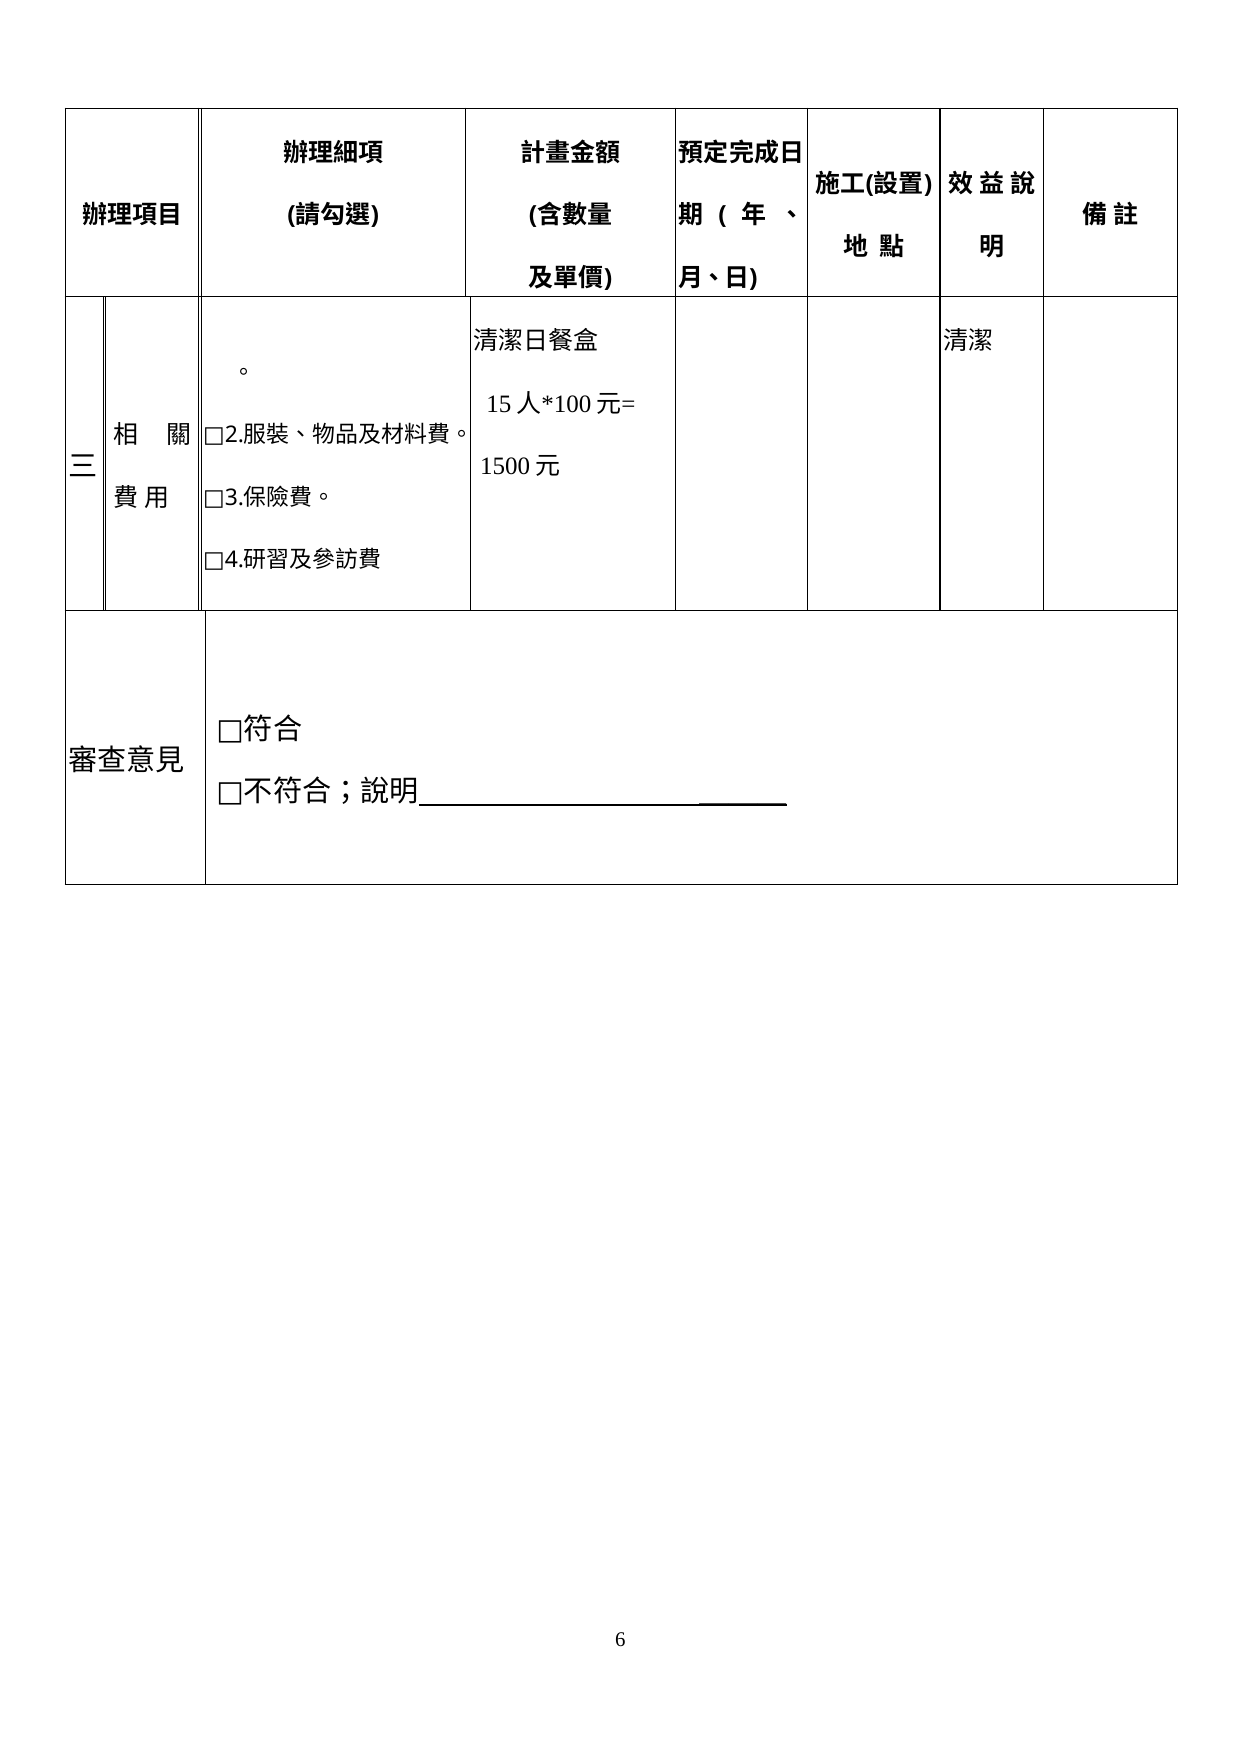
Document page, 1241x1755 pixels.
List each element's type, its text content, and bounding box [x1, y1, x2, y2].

table_cell [1044, 297, 1177, 610]
table_cell □符合 □不符合；說明 ＿＿＿ [206, 611, 1177, 884]
table_cell 清潔 [941, 297, 1043, 610]
table_cell 三 [66, 297, 103, 610]
table_header 效 益 說 明 [941, 109, 1043, 296]
table_header 備 註 [1044, 109, 1177, 296]
table_header 預定完成日期(年、月、日) [676, 109, 807, 296]
table_header 辦理項目 [66, 109, 198, 296]
table_cell [808, 297, 939, 610]
table_cell 清潔日餐盒 15人*100元= 1500元 [471, 297, 675, 610]
table_cell [676, 297, 807, 610]
table_header 計畫金額 (含數量 及單價) [466, 109, 675, 296]
table_cell 相關費用 [106, 297, 198, 610]
table_cell 審查意見 [66, 611, 205, 884]
table_header 辦理細項 (請勾選) [202, 109, 465, 296]
table_cell ■1.餐點及交通補貼代金 。 □2.服裝、物品及材料費。 □3.保險費。 □4.研習及參訪費 [202, 297, 470, 610]
table_header 施工(設置) 地 點 [808, 109, 939, 296]
